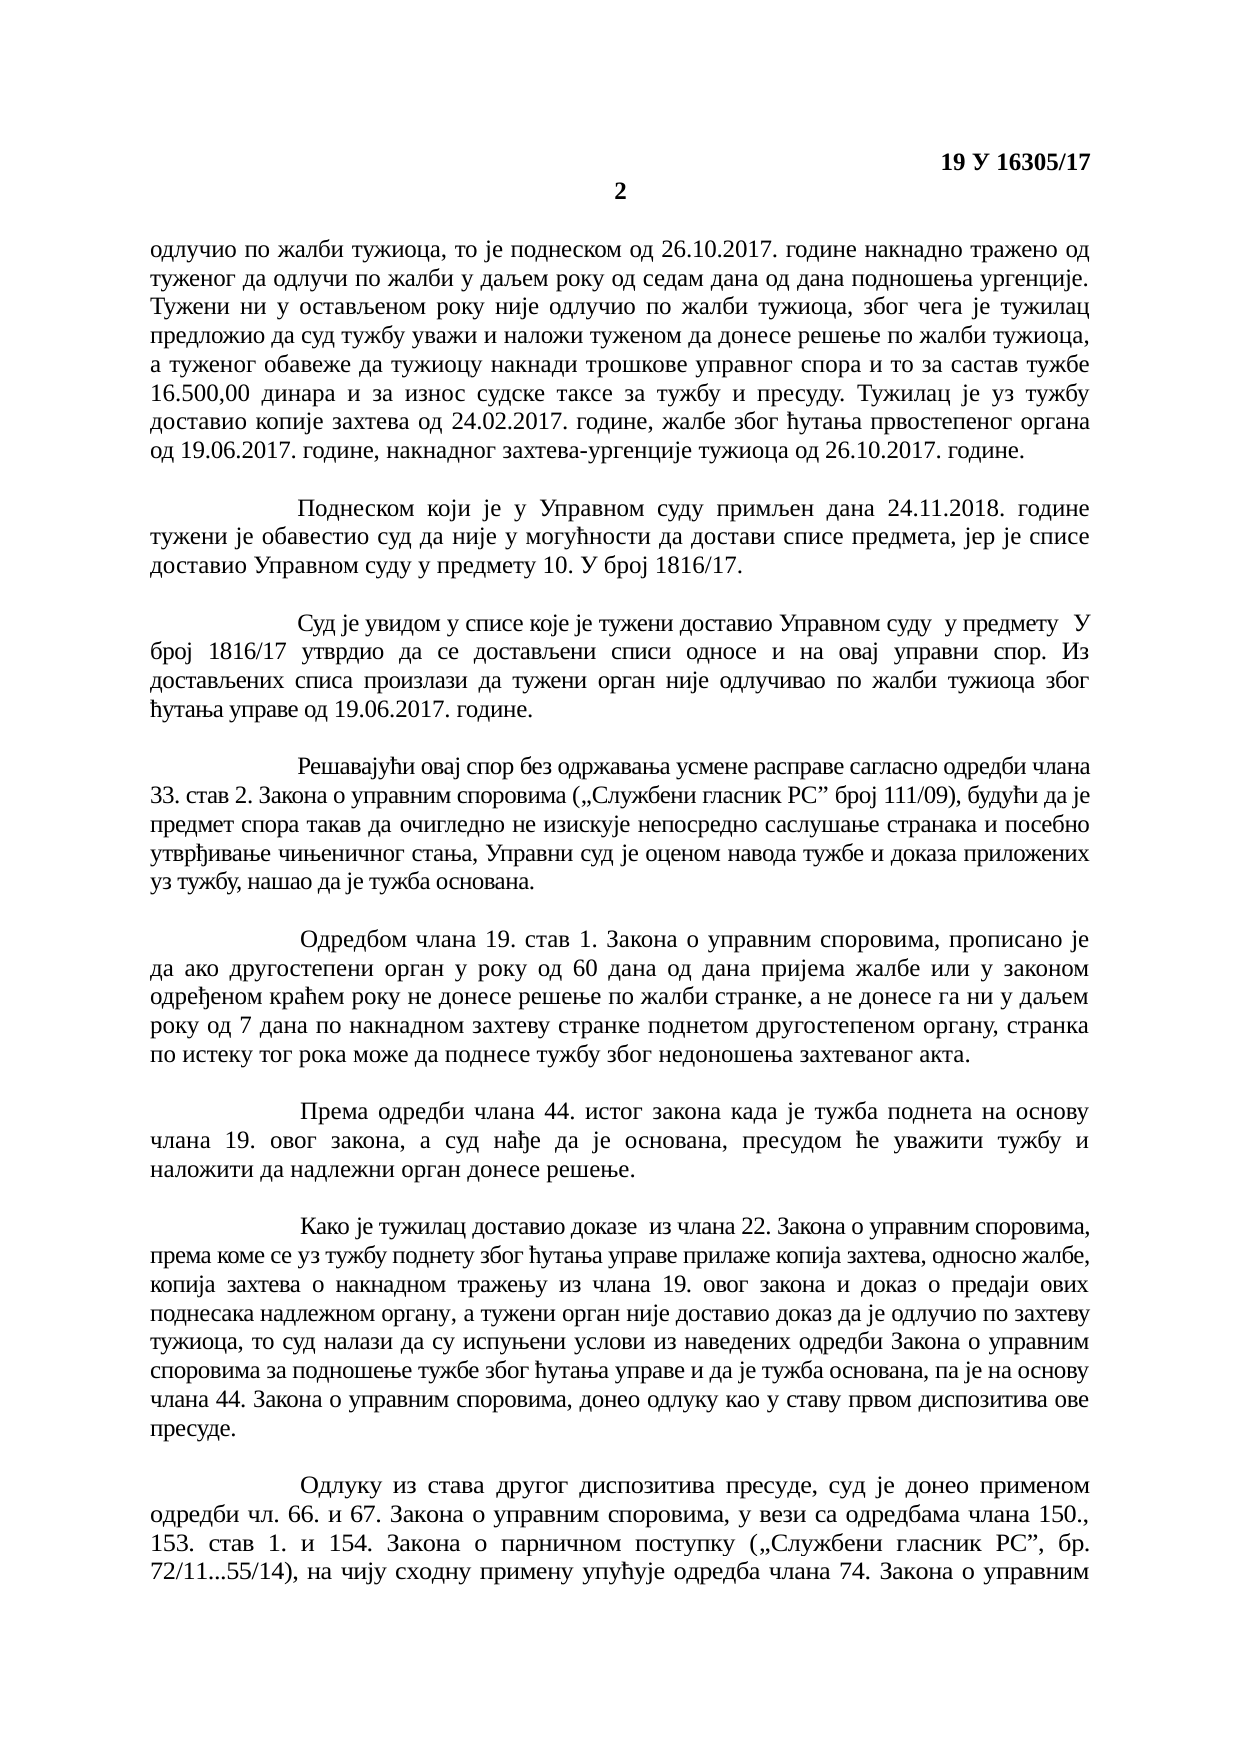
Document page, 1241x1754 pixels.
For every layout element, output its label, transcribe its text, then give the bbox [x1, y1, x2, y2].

text Одредбом члана 19. став 1. Закона о управним споровима, прописано је да ако другостепени орган у року од 60 дана од дана пријема жалбе или у законом одређеном краћем року не донесе решење по жалби странке, а не донесе га ни у даљем року од 7 дана по накнадном захтеву странке поднетом другостепеном органу, странка по истеку тог рока може да поднесе тужбу због недоношења захтеваног акта. [150, 924, 1091, 1068]
text Према одредби члана 44. истог закона када је тужба поднета на основу члана 19. овог закона, а суд нађе да је основана, пресудом ће уважити тужбу и наложити да надлежни орган донесе решење. [150, 1096, 1091, 1183]
text одлучио по жалби тужиоца, то је поднеском од 26.10.2017. године накнадно тражено од туженог да одлучи по жалби у даљем року од седам дана од дана подношења ургенције. Тужени ни у остављеном року није одлучио по жалби тужиоца, због чега је тужилац предложио да суд тужбу уважи и наложи туженом да донесе решење по жалби тужиоца, а туженог обавеже да тужиоцу накнади трошкове управног спора и то за састав тужбе 16.500,00 динара и за износ судске таксе за тужбу и пресуду. Тужилац је уз тужбу доставио копије захтева од 24.02.2017. године, жалбе због ћутања првостепеног органа од 19.06.2017. године, накнадног захтева-ургенције тужиоца од 26.10.2017. године. [150, 234, 1091, 464]
text Суд је увидом у списе које је тужени доставио Управном суду у предмету У број 1816/17 утврдио да се достављени списи односе и на овај управни спор. Из достављених списа произлази да тужени орган није одлучивао по жалби тужиоца због ћутања управе од 19.06.2017. године. [150, 608, 1091, 723]
text Поднеском који је у Управном суду примљен дана 24.11.2018. године тужени је обавестио суд да није у могућности да достави списе предмета, јер је списе доставио Управном суду у предмету 10. У број 1816/17. [150, 493, 1091, 579]
text Како је тужилац доставио доказе из члана 22. Закона о управним споровима, према коме се уз тужбу поднету због ћутања управе прилаже копија захтева, односно жалбе, копија захтева о накнадном тражењу из члана 19. овог закона и доказ о предаји ових поднесака надлежном органу, а тужени орган није доставио доказ да је одлучио по захтеву тужиоца, то суд налази да су испуњени услови из наведених одредби Закона о управним споровима за подношење тужбе због ћутања управе и да је тужба основана, па је на основу члана 44. Закона о управним споровима, донео одлуку као у ставу првом диспозитива ове пресуде. [150, 1211, 1091, 1441]
text Одлуку из става другог диспозитива пресуде, суд је донео применом одредби чл. 66. и 67. Закона о управним споровима, у вези са одредбама члана 150., 153. став 1. и 154. Закона о парничном поступку („Службени гласник РС”, бр. 72/11...55/14), на чију сходну примену упућује одредба члана 74. Закона о управним [150, 1470, 1091, 1585]
text Решавајући овај спор без одржавања усмене расправе сагласно одредби члана 33. став 2. Закона о управним споровима („Службени гласник РС” број 111/09), будући да је предмет спора такав да очигледно не изискује непосредно саслушање странака и посебно утврђивање чињеничног стања, Управни суд је оценом навода тужбе и доказа приложених уз тужбу, нашао да је тужба основана. [150, 751, 1091, 895]
